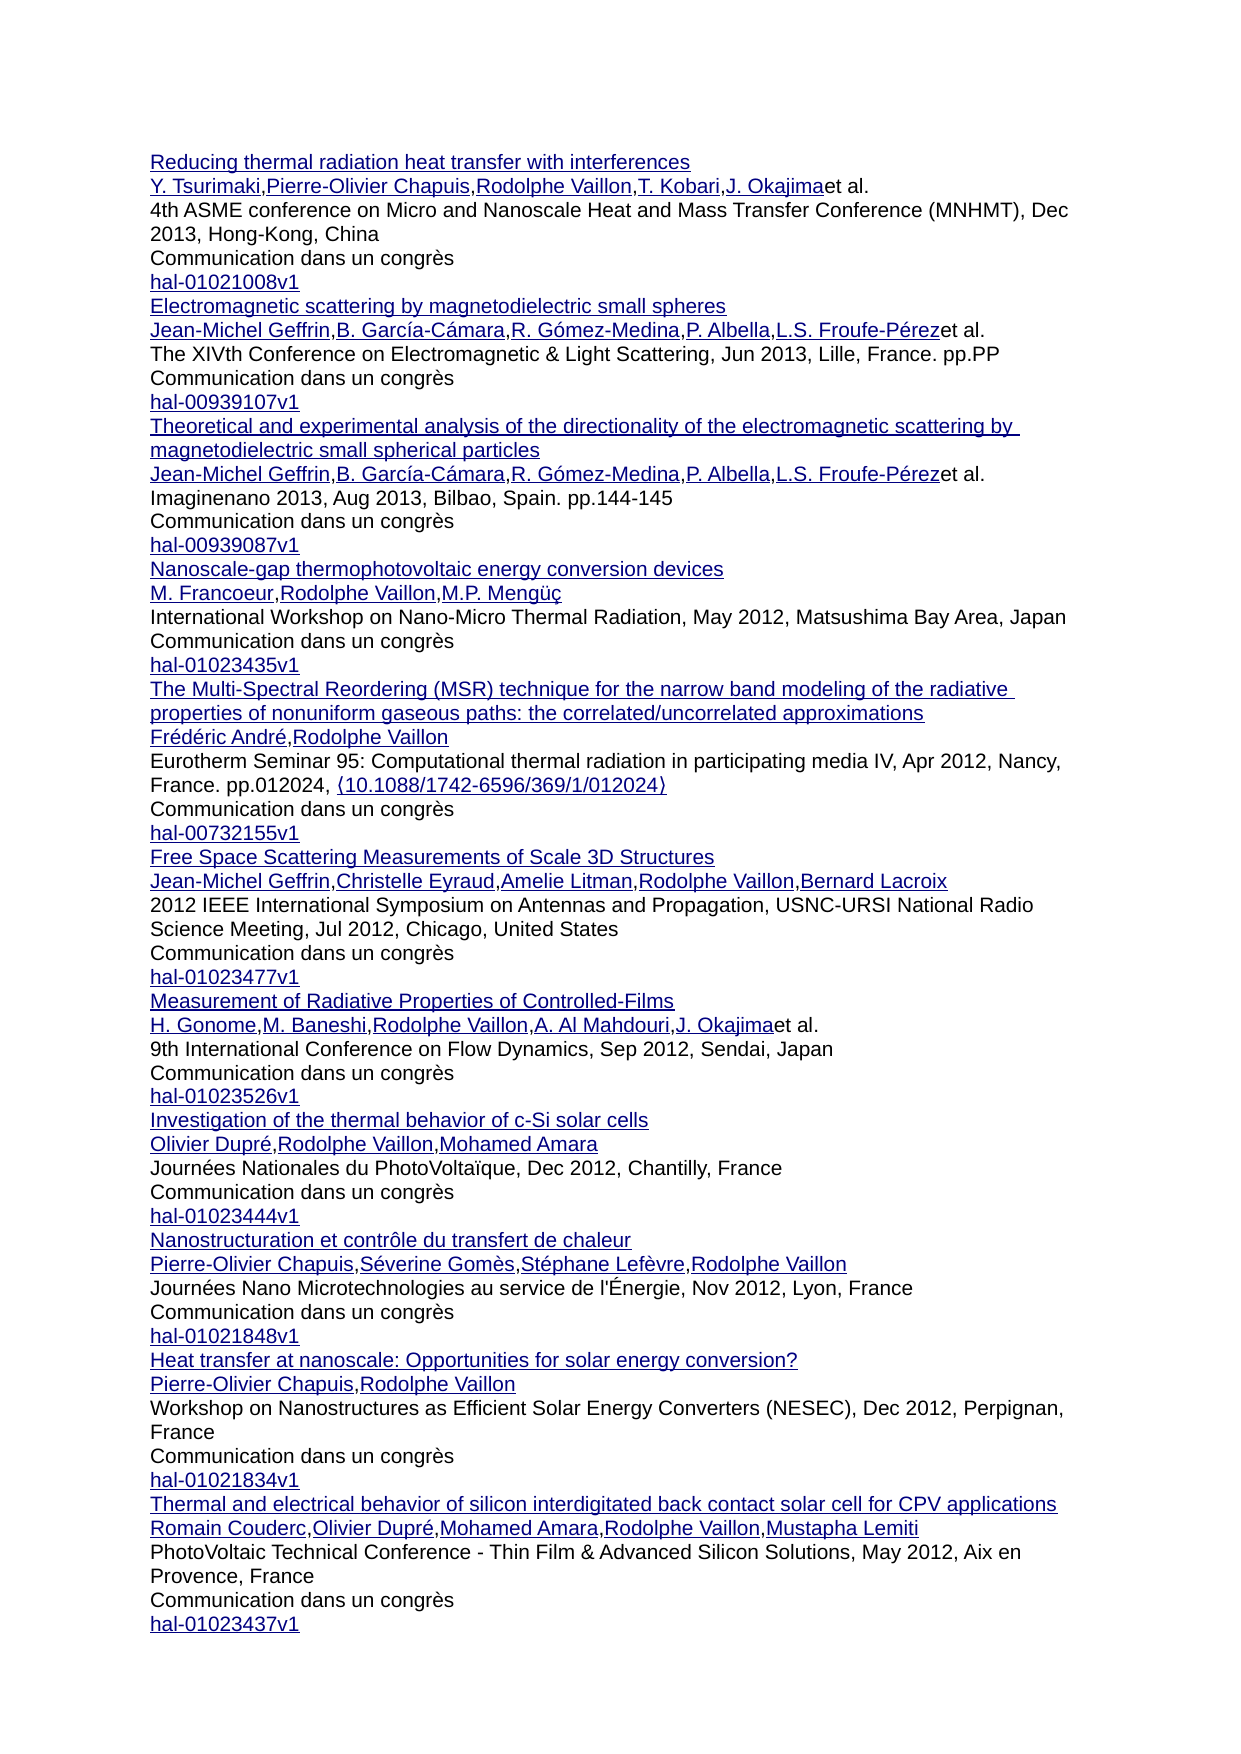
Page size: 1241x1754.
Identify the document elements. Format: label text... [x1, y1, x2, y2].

table_cell Nanostructuration et contrôle du transfert de chaleur Pierre-Olivier Chapuis,Séverine Gomès,Stéphane Lefèvre,Rodolphe Vaillon Journées Nano Microtechnologies au service de l'Énergie, Nov 2012, Lyon, France Communication dans un congrès hal-01021848v1 [150, 1228, 1090, 1348]
table_cell Free Space Scattering Measurements of Scale 3D Structures Jean-Michel Geffrin,Christelle Eyraud,Amelie Litman,Rodolphe Vaillon,Bernard Lacroix 2012 IEEE International Symposium on Antennas and Propagation, USNC-URSI National Radio Science Meeting, Jul 2012, Chicago, United States Communication dans un congrès hal-01023477v1 [150, 845, 1090, 988]
table_cell Thermal and electrical behavior of silicon interdigitated back contact solar cell for CPV applications Romain Couderc,Olivier Dupré,Mohamed Amara,Rodolphe Vaillon,Mustapha Lemiti PhotoVoltaic Technical Conference - Thin Film & Advanced Silicon Solutions, May 2012, Aix en Provence, France Communication dans un congrès hal-01023437v1 [150, 1492, 1090, 1635]
table_cell Nanoscale-gap thermophotovoltaic energy conversion devices M. Francoeur,Rodolphe Vaillon,M.P. Mengüç International Workshop on Nano-Micro Thermal Radiation, May 2012, Matsushima Bay Area, Japan Communication dans un congrès hal-01023435v1 [150, 557, 1090, 677]
table_cell Heat transfer at nanoscale: Opportunities for solar energy conversion? Pierre-Olivier Chapuis,Rodolphe Vaillon Workshop on Nanostructures as Efficient Solar Energy Converters (NESEC), Dec 2012, Perpignan, France Communication dans un congrès hal-01021834v1 [150, 1348, 1090, 1492]
table_cell The Multi-Spectral Reordering (MSR) technique for the narrow band modeling of the radiative properties of nonuniform gaseous paths: the correlated/uncorrelated approximations Frédéric André,Rodolphe Vaillon Eurotherm Seminar 95: Computational thermal radiation in participating media IV, Apr 2012, Nancy, France. pp.012024, ⟨10.1088/1742-6596/369/1/012024⟩ Communication dans un congrès hal-00732155v1 [150, 677, 1090, 845]
table_cell Measurement of Radiative Properties of Controlled-Films H. Gonome,M. Baneshi,Rodolphe Vaillon,A. Al Mahdouri,J. Okajimaet al. 9th International Conference on Flow Dynamics, Sep 2012, Sendai, Japan Communication dans un congrès hal-01023526v1 [150, 989, 1090, 1108]
table_cell Reducing thermal radiation heat transfer with interferences Y. Tsurimaki,Pierre-Olivier Chapuis,Rodolphe Vaillon,T. Kobari,J. Okajimaet al. 4th ASME conference on Micro and Nanoscale Heat and Mass Transfer Conference (MNHMT), Dec 2013, Hong-Kong, China Communication dans un congrès hal-01021008v1 [150, 150, 1090, 294]
table_cell Investigation of the thermal behavior of c-Si solar cells Olivier Dupré,Rodolphe Vaillon,Mohamed Amara Journées Nationales du PhotoVoltaïque, Dec 2012, Chantilly, France Communication dans un congrès hal-01023444v1 [150, 1108, 1090, 1228]
table_cell Electromagnetic scattering by magnetodielectric small spheres Jean-Michel Geffrin,B. García-Cámara,R. Gómez-Medina,P. Albella,L.S. Froufe-Pérezet al. The XIVth Conference on Electromagnetic & Light Scattering, Jun 2013, Lille, France. pp.PP Communication dans un congrès hal-00939107v1 [150, 294, 1090, 413]
table_cell Theoretical and experimental analysis of the directionality of the electromagnetic scattering by magnetodielectric small spherical particles Jean-Michel Geffrin,B. García-Cámara,R. Gómez-Medina,P. Albella,L.S. Froufe-Pérezet al. Imaginenano 2013, Aug 2013, Bilbao, Spain. pp.144-145 Communication dans un congrès hal-00939087v1 [150, 414, 1090, 557]
